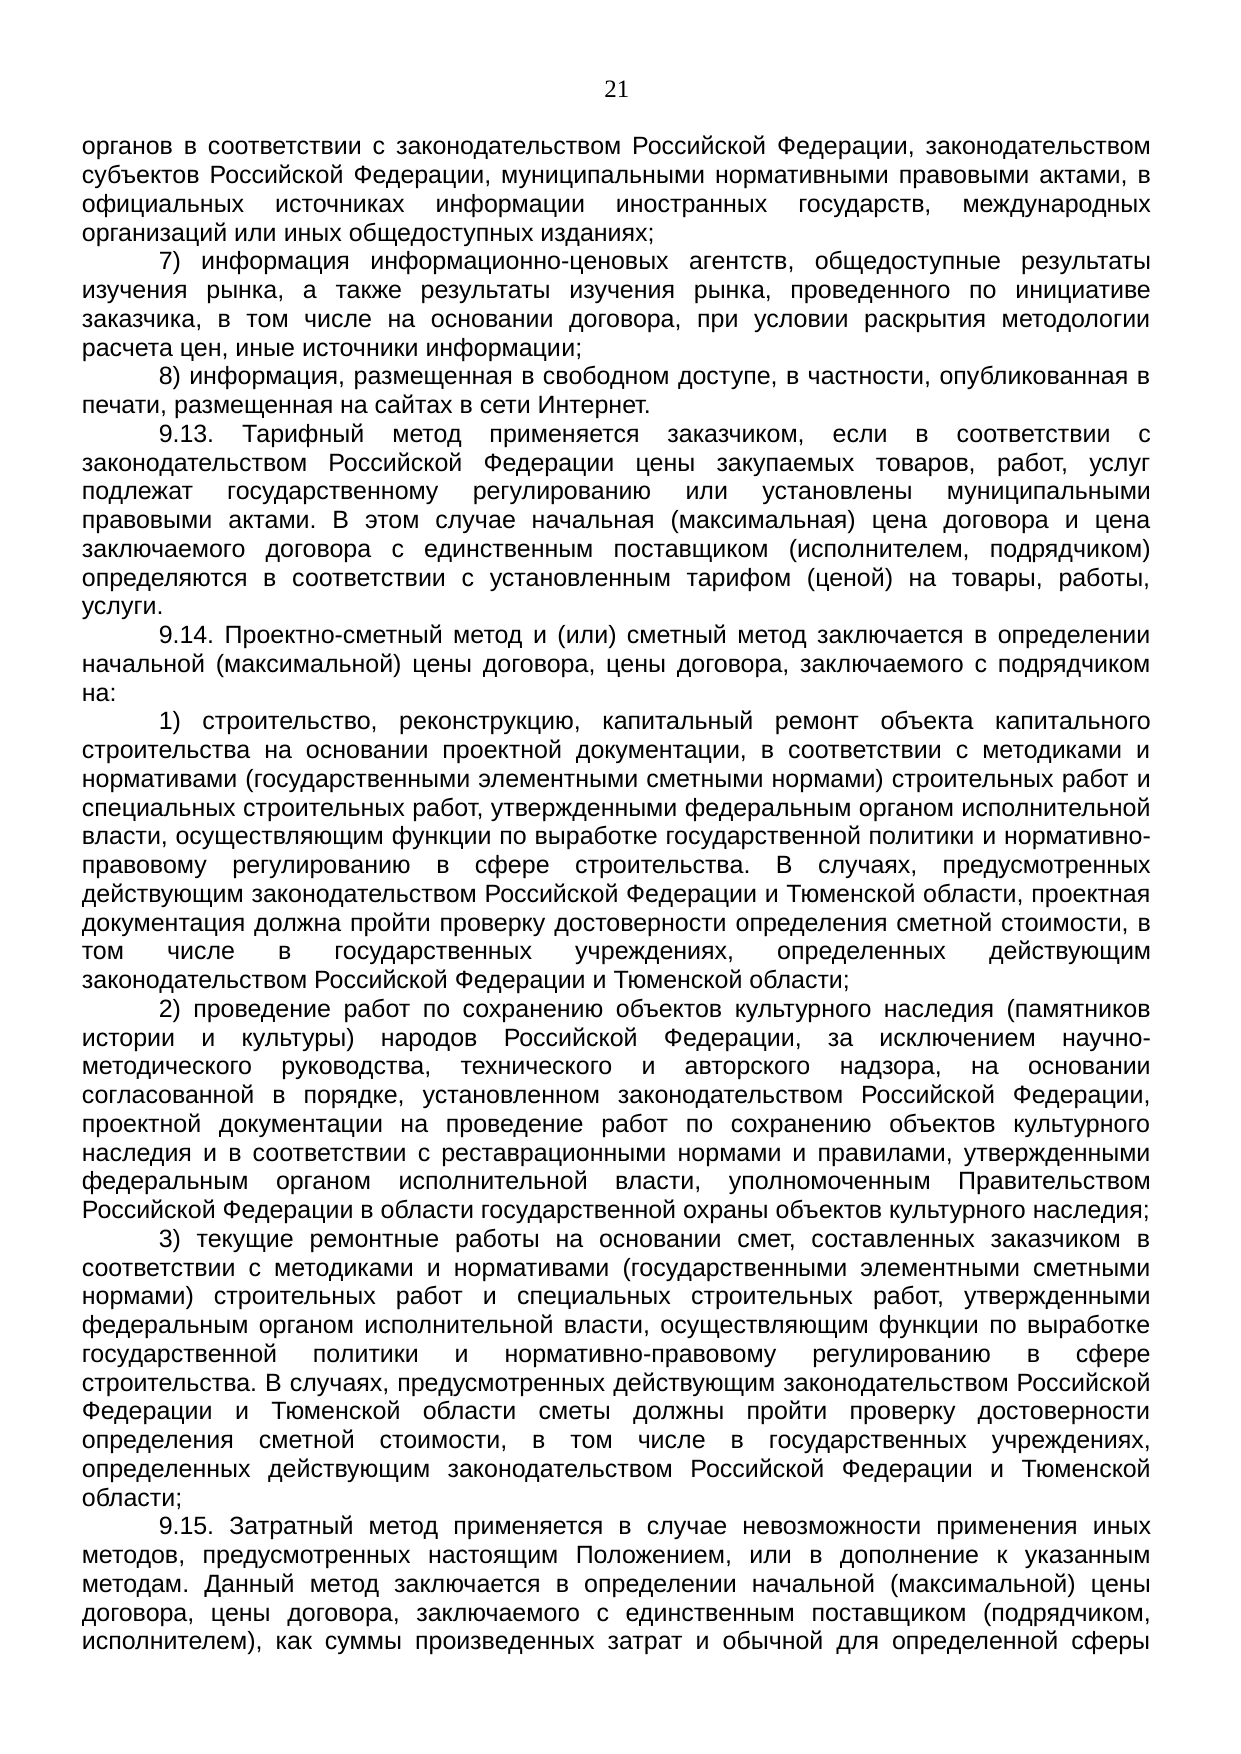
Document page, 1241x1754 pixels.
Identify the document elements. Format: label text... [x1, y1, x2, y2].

text 9.13. Тарифный метод применяется заказчиком, если в соответствии с законодательством Российской Федерации цены закупаемых товаров, работ, услуг подлежат государственному регулированию или установлены муниципальными правовыми актами. В этом случае начальная (максимальная) цена договора и цена заключаемого договора с единственным поставщиком (исполнителем, подрядчиком) определяются в соответствии с установленным тарифом (ценой) на товары, работы, услуги. [82, 419, 1152, 620]
text 1) строительство, реконструкцию, капитальный ремонт объекта капитального строительства на основании проектной документации, в соответствии с методиками и нормативами (государственными элементными сметными нормами) строительных работ и специальных строительных работ, утвержденными федеральным органом исполнительной власти, осуществляющим функции по выработке государственной политики и нормативно-правовому регулированию в сфере строительства. В случаях, предусмотренных действующим законодательством Российской Федерации и Тюменской области, проектная документация должна пройти проверку достоверности определения сметной стоимости, в том числе в государственных учреждениях, определенных действующим законодательством Российской Федерации и Тюменской области; [82, 706, 1152, 994]
text 9.15. Затратный метод применяется в случае невозможности применения иных методов, предусмотренных настоящим Положением, или в дополнение к указанным методам. Данный метод заключается в определении начальной (максимальной) цены договора, цены договора, заключаемого с единственным поставщиком (подрядчиком, исполнителем), как суммы произведенных затрат и обычной для определенной сферы [82, 1511, 1152, 1655]
text органов в соответствии с законодательством Российской Федерации, законодательством субъектов Российской Федерации, муниципальными нормативными правовыми актами, в официальных источниках информации иностранных государств, международных организаций или иных общедоступных изданиях; [82, 131, 1152, 246]
text 7) информация информационно-ценовых агентств, общедоступные результаты изучения рынка, а также результаты изучения рынка, проведенного по инициативе заказчика, в том числе на основании договора, при условии раскрытия методологии расчета цен, иные источники информации; [82, 246, 1152, 361]
text 2) проведение работ по сохранению объектов культурного наследия (памятников истории и культуры) народов Российской Федерации, за исключением научно-методического руководства, технического и авторского надзора, на основании согласованной в порядке, установленном законодательством Российской Федерации, проектной документации на проведение работ по сохранению объектов культурного наследия и в соответствии с реставрационными нормами и правилами, утвержденными федеральным органом исполнительной власти, уполномоченным Правительством Российской Федерации в области государственной охраны объектов культурного наследия; [82, 994, 1152, 1224]
text 9.14. Проектно-сметный метод и (или) сметный метод заключается в определении начальной (максимальной) цены договора, цены договора, заключаемого с подрядчиком на: [82, 620, 1152, 706]
text 3) текущие ремонтные работы на основании смет, составленных заказчиком в соответствии с методиками и нормативами (государственными элементными сметными нормами) строительных работ и специальных строительных работ, утвержденными федеральным органом исполнительной власти, осуществляющим функции по выработке государственной политики и нормативно-правовому регулированию в сфере строительства. В случаях, предусмотренных действующим законодательством Российской Федерации и Тюменской области сметы должны пройти проверку достоверности определения сметной стоимости, в том числе в государственных учреждениях, определенных действующим законодательством Российской Федерации и Тюменской области; [82, 1224, 1152, 1511]
text 8) информация, размещенная в свободном доступе, в частности, опубликованная в печати, размещенная на сайтах в сети Интернет. [82, 361, 1152, 419]
